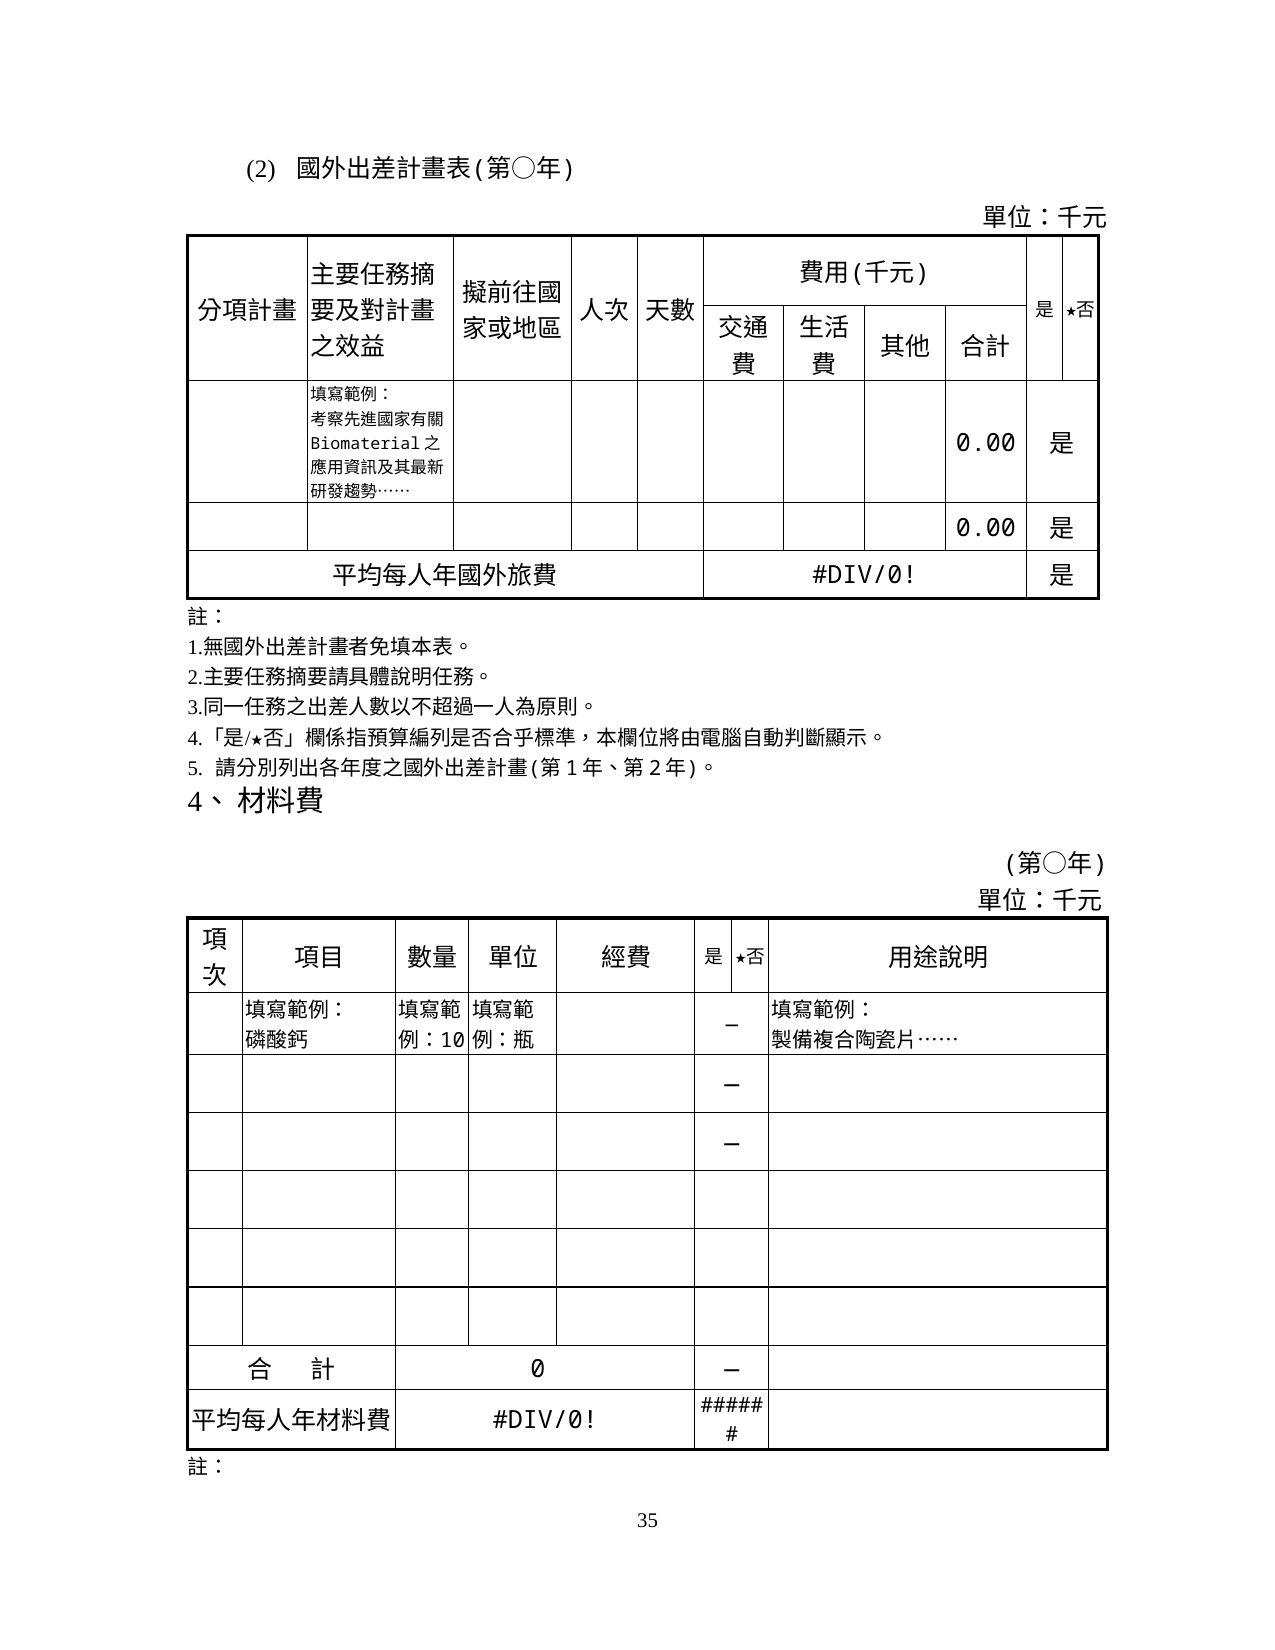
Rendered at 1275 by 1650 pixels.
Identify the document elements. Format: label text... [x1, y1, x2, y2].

table_header 數量 [396, 920, 468, 992]
table_cell — [695, 993, 768, 1053]
table_header 主要任務摘要及對計畫之效益 [308, 237, 453, 380]
table_header 項次 [189, 920, 242, 992]
table_cell [572, 381, 637, 502]
table_header 天數 [638, 237, 703, 380]
table_cell 0.00 [946, 503, 1026, 549]
table_cell [454, 381, 571, 502]
subtitle 國外出差計畫表(第○年) [246, 148, 1107, 185]
table_cell [469, 1055, 556, 1112]
table_cell [189, 381, 307, 502]
table_header ★否 [732, 920, 768, 992]
table_cell 填寫範例：瓶 [469, 993, 556, 1053]
table_cell [638, 503, 703, 549]
table_header 單位 [469, 920, 556, 992]
table_cell 合 計 [189, 1346, 395, 1389]
table_cell [769, 1288, 1106, 1345]
table_cell [769, 1229, 1106, 1286]
text 註： [187, 600, 1107, 630]
table_cell 生活費 [784, 306, 864, 380]
table_cell [865, 503, 945, 549]
table_cell [695, 1288, 768, 1345]
table_cell [243, 1229, 395, 1286]
text 註： [187, 1451, 1107, 1481]
table_cell [704, 503, 783, 549]
table_cell [865, 381, 945, 502]
table_cell 填寫範例： 製備複合陶瓷片…… [769, 993, 1106, 1053]
table_cell [189, 503, 307, 549]
table_cell [469, 1113, 556, 1170]
table_cell [557, 1055, 694, 1112]
table_cell [784, 381, 864, 502]
text 2.主要任務摘要請具體說明任務。 [187, 660, 1107, 691]
table_cell [243, 1113, 395, 1170]
table_cell [469, 1171, 556, 1228]
table_cell [784, 503, 864, 549]
text (第○年) 單位：千元 [187, 844, 1107, 916]
table_cell [769, 1055, 1106, 1112]
table_cell [769, 1390, 1106, 1447]
table_cell [704, 381, 783, 502]
table_cell [557, 993, 694, 1053]
table_cell [243, 1171, 395, 1228]
table_cell [769, 1171, 1106, 1228]
table_cell 是 [1027, 381, 1097, 502]
table_cell 平均每人年國外旅費 [189, 551, 703, 597]
table_cell [189, 1113, 242, 1170]
table_cell [243, 1055, 395, 1112]
table_cell 0 [396, 1346, 694, 1389]
table_cell [396, 1288, 468, 1345]
table_header 項目 [243, 920, 395, 992]
table_cell [396, 1229, 468, 1286]
table_cell ###### [695, 1390, 768, 1447]
table_cell [189, 1229, 242, 1286]
table_cell 其他 [865, 306, 945, 380]
table_cell — [695, 1346, 768, 1389]
text 單位：千元 [187, 198, 1107, 234]
text 5. 請分別列出各年度之國外出差計畫(第1年、第2年)。 [187, 751, 1107, 781]
table_cell [189, 1171, 242, 1228]
table_header 人次 [572, 237, 637, 380]
table_header 是 [1027, 237, 1062, 380]
table_cell [396, 1113, 468, 1170]
table_cell 是 [1027, 551, 1097, 597]
table_cell [557, 1229, 694, 1286]
table_header 費用(千元) [704, 237, 1026, 305]
table_cell [308, 503, 453, 549]
table_cell [557, 1171, 694, 1228]
table_cell [243, 1288, 395, 1345]
table_cell [189, 1055, 242, 1112]
table_cell [769, 1346, 1106, 1389]
table_cell [695, 1229, 768, 1286]
table_cell [189, 1288, 242, 1345]
table_cell 填寫範例：10 [396, 993, 468, 1053]
table_header 是 [695, 920, 731, 992]
table_cell 填寫範例： 磷酸鈣 [243, 993, 395, 1053]
table_cell 平均每人年材料費 [189, 1390, 395, 1447]
table_cell [469, 1288, 556, 1345]
table_header 分項計畫 [189, 237, 307, 380]
table_cell [638, 381, 703, 502]
table_header 擬前往國家或地區 [454, 237, 571, 380]
table_cell [769, 1113, 1106, 1170]
table_cell [189, 993, 242, 1053]
table_header ★否 [1063, 237, 1097, 380]
table_cell 是 [1027, 503, 1097, 549]
table_cell — [695, 1055, 768, 1112]
table_cell [469, 1229, 556, 1286]
table_cell 0.00 [946, 381, 1026, 502]
table_cell 合計 [946, 306, 1026, 380]
table_cell #DIV/0! [396, 1390, 694, 1447]
table_header 經費 [557, 920, 694, 992]
table_header 用途說明 [769, 920, 1106, 992]
text 4.「是/★否」欄係指預算編列是否合乎標準，本欄位將由電腦自動判斷顯示。 [187, 721, 1107, 751]
table_cell [572, 503, 637, 549]
table_cell [396, 1055, 468, 1112]
table_cell [557, 1288, 694, 1345]
table_cell [454, 503, 571, 549]
table_cell #DIV/0! [704, 551, 1026, 597]
table_cell [695, 1171, 768, 1228]
table_cell 交通費 [704, 306, 783, 380]
table_cell [396, 1171, 468, 1228]
table_cell 填寫範例： 考察先進國家有關Biomaterial之應用資訊及其最新研發趨勢…… [308, 381, 453, 502]
text 1.無國外出差計畫者免填本表。 [187, 630, 1107, 660]
table_cell [557, 1113, 694, 1170]
subtitle 材料費 [187, 781, 1107, 819]
text 3.同一任務之出差人數以不超過一人為原則。 [187, 691, 1107, 721]
table_cell — [695, 1113, 768, 1170]
